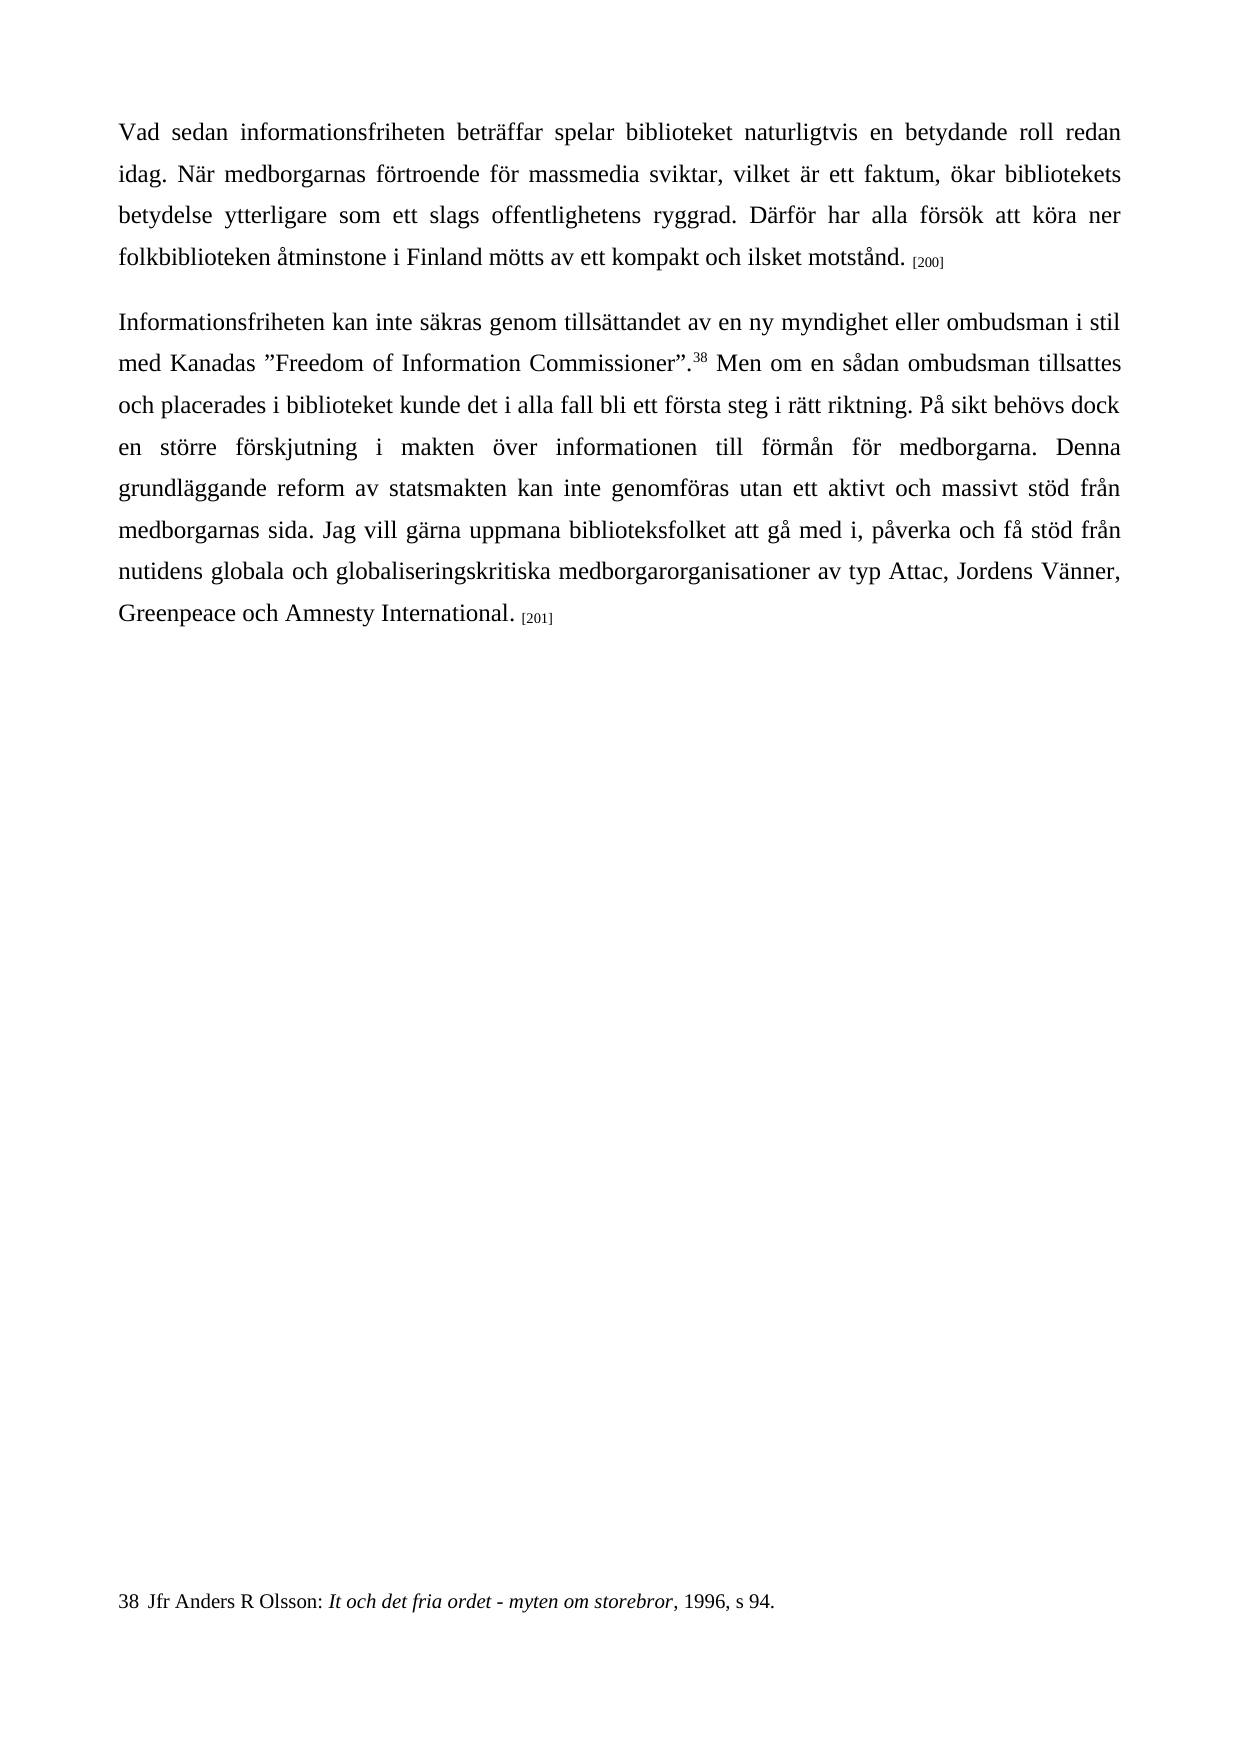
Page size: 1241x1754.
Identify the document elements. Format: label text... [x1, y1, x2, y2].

text Jfr Anders R Olsson: It och det fria ordet - myten om storebror, 1996, s 94. [118, 1589, 1122, 1613]
text Vad sedan informationsfriheten beträffar spelar biblioteket naturligtvis en betydande roll redan idag. När medborgarnas förtroende för massmedia sviktar, vilket är ett faktum, ökar bibliotekets betydelse ytterligare som ett slags offentlighetens ryggrad. Därför har alla försök att köra ner folkbiblioteken åtminstone i Finland mötts av ett kompakt och ilsket motstånd. [200] [118, 118, 1122, 271]
text Informationsfriheten kan inte säkras genom tillsättandet av en ny myndighet eller ombudsman i stil med Kanadas ”Freedom of Information Commissioner”. Men om en sådan ombudsman tillsattes och placerades i biblioteket kunde det i alla fall bli ett första steg i rätt riktning. På sikt behövs dock en större förskjutning i makten över informationen till förmån för medborgarna. Denna grundläggande reform av statsmakten kan inte genomföras utan ett aktivt och massivt stöd från medborgarnas sida. Jag vill gärna uppmana biblioteksfolket att gå med i, påverka och få stöd från nutidens globala och globaliseringskritiska medborgarorganisationer av typ Attac, Jordens Vänner, Greenpeace och Amnesty International. [201] [118, 308, 1122, 627]
